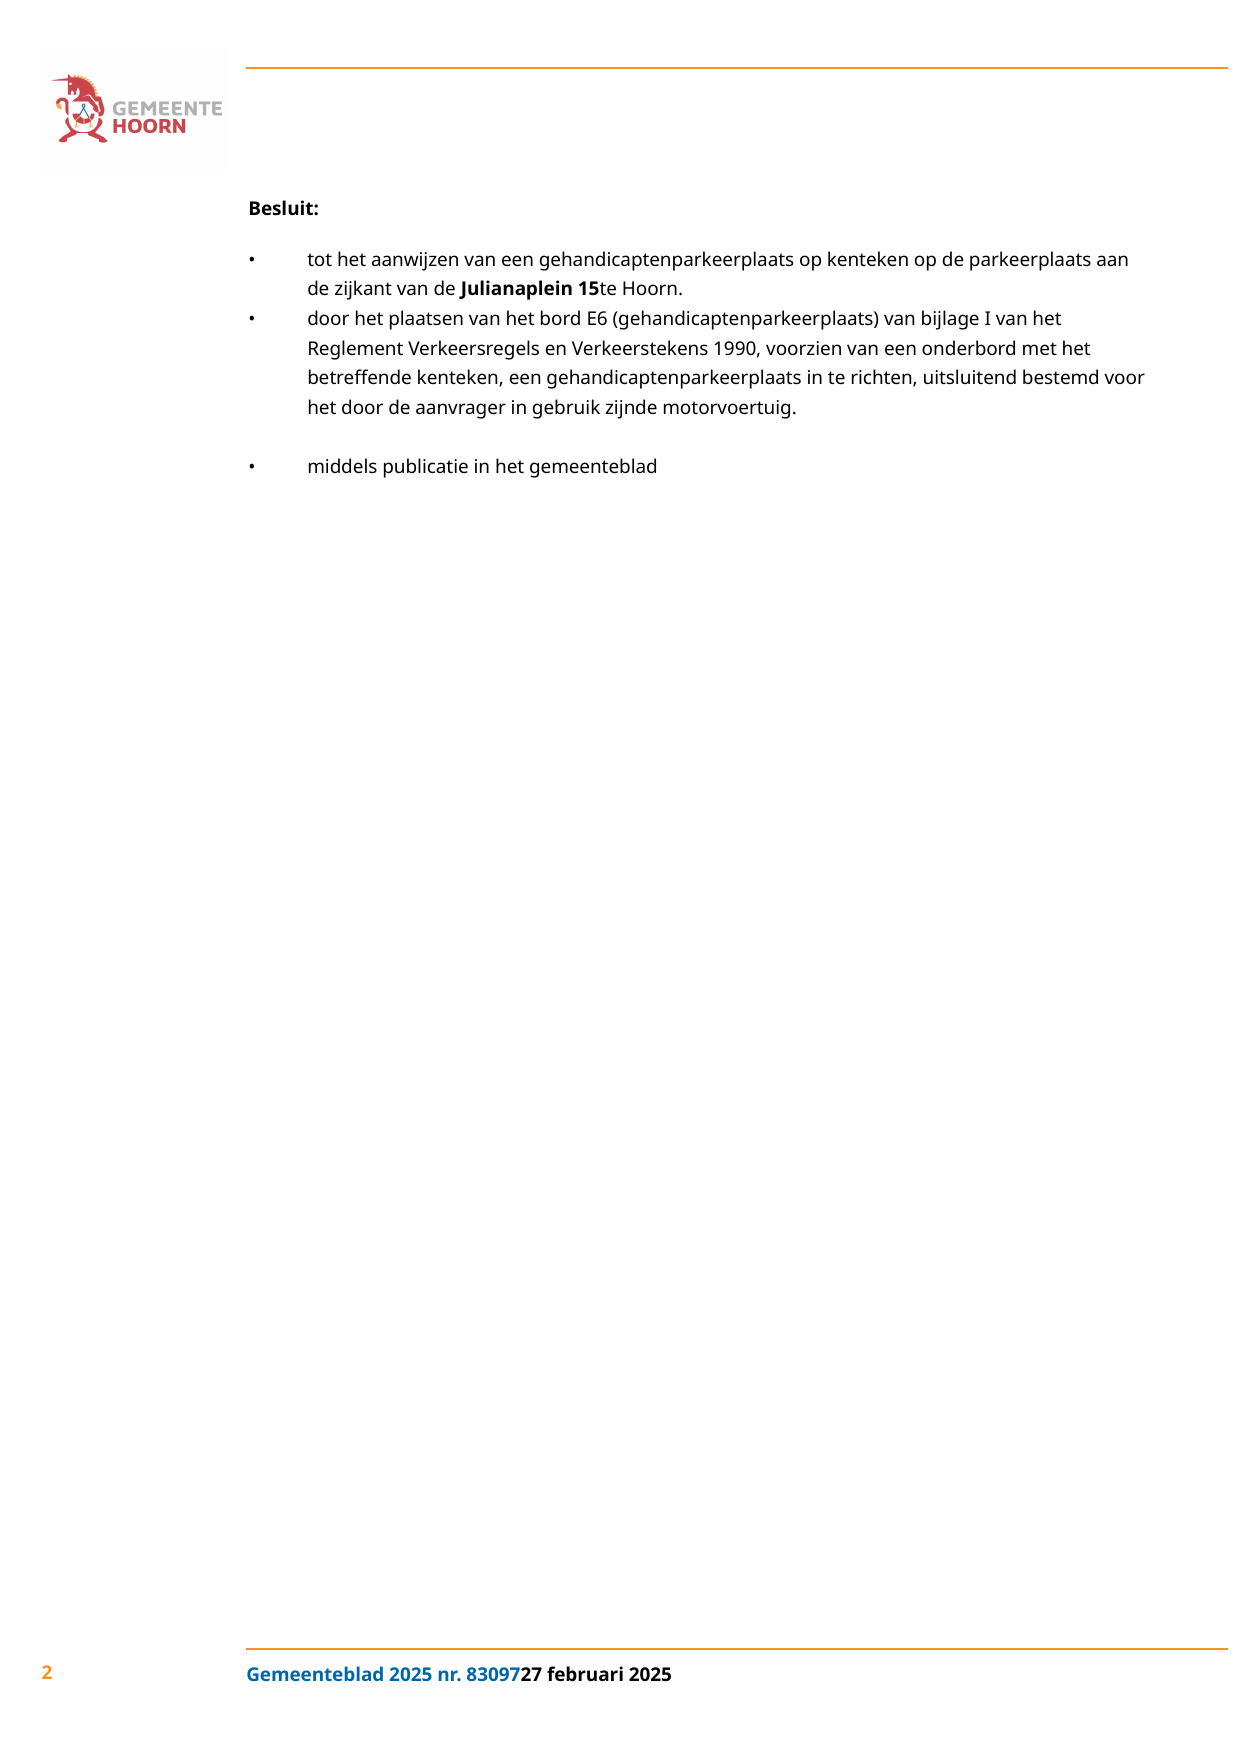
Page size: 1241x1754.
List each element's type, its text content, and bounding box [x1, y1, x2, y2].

list door het plaatsen van het bord E6 (gehandicaptenparkeerplaats) van bijlage I van het Reglement Verkeersregels en Verkeerstekens 1990, voorzien van een onderbord met het betreffende kenteken, een gehandicaptenparkeerplaats in te richten, uitsluitend bestemd voor het door de aanvrager in gebruik zijnde motorvoertuig. [248, 305, 1152, 420]
text Besluit: [248, 196, 1152, 221]
picture [41, 47, 231, 172]
list middels publicatie in het gemeenteblad [248, 453, 1152, 479]
list tot het aanwijzen van een gehandicaptenparkeerplaats op kenteken op de parkeerplaats aan de zijkant van de Julianaplein 15te Hoorn. [248, 246, 1152, 301]
